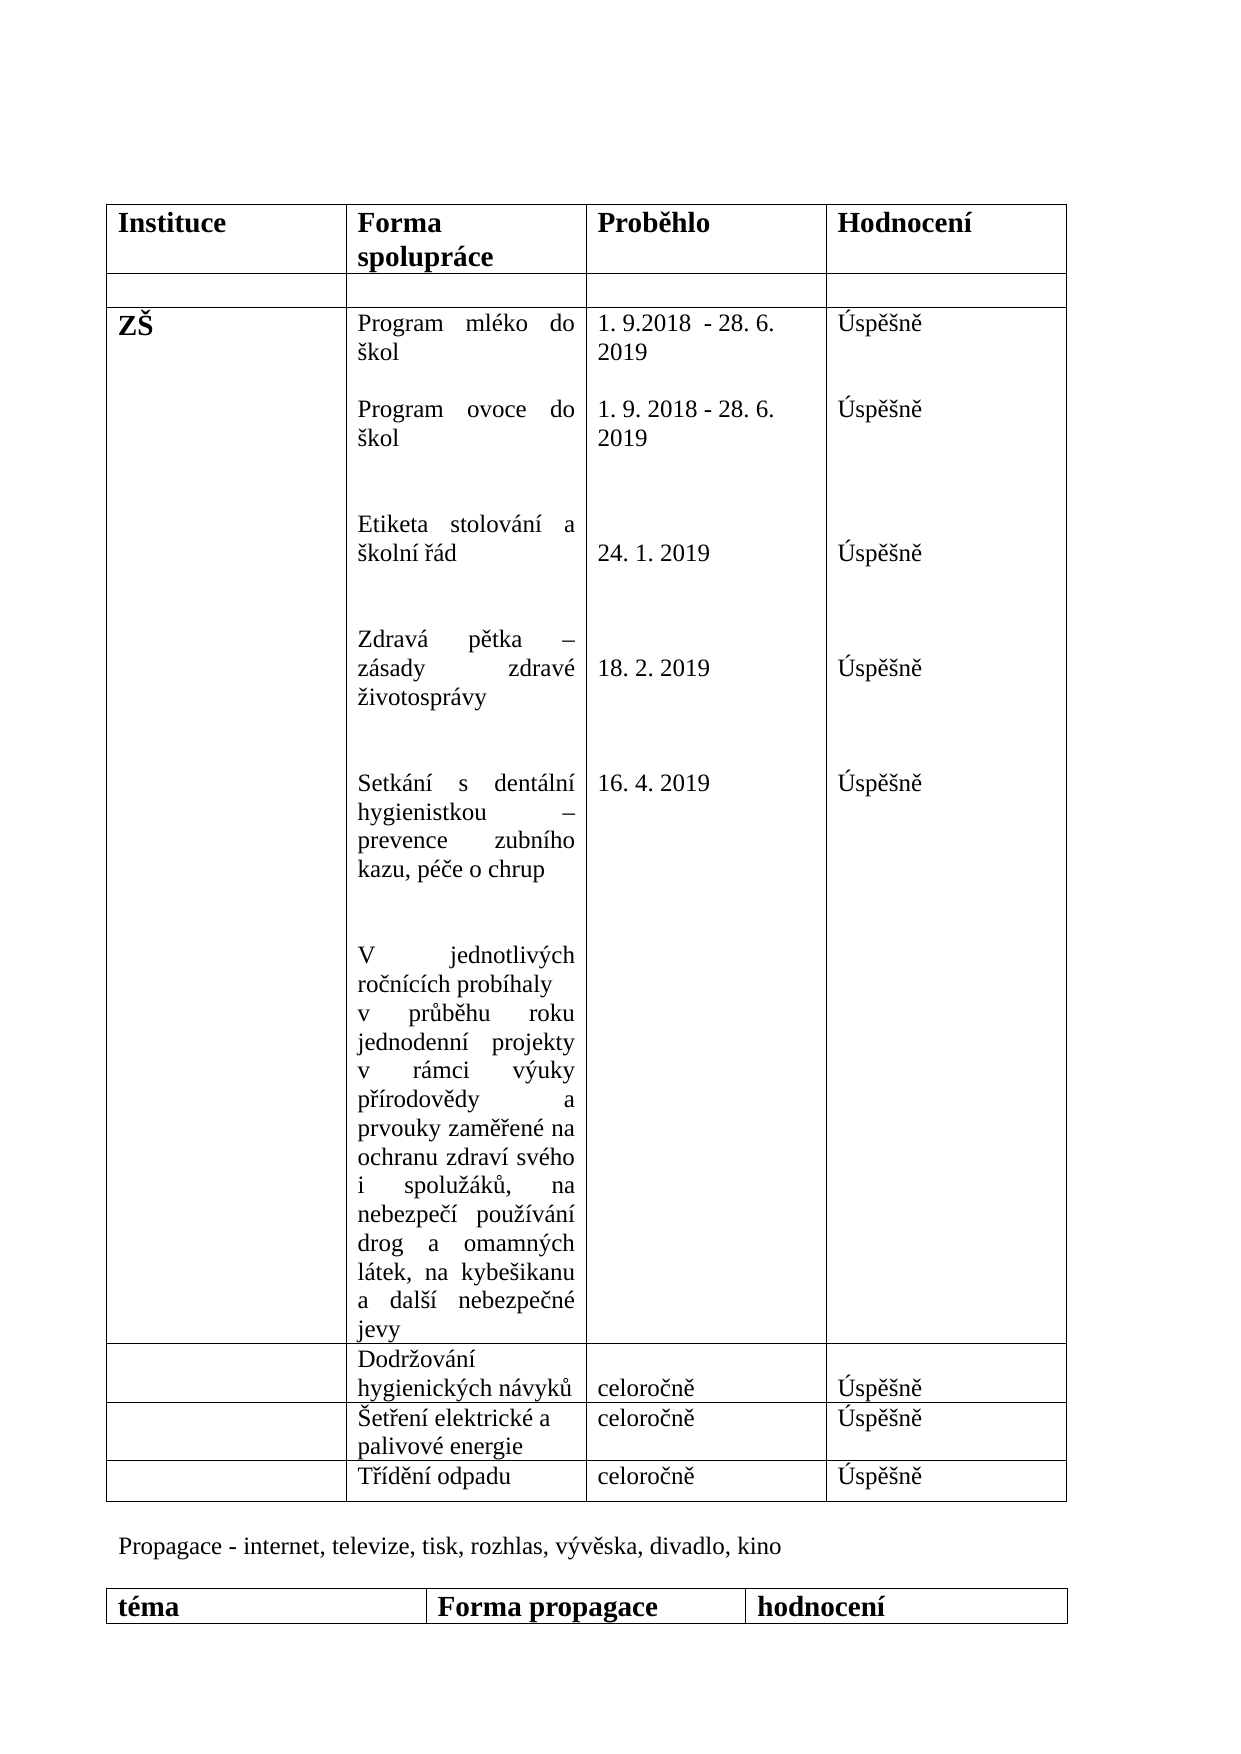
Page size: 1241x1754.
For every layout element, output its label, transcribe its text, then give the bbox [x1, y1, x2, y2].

table_cell Úspěšně [827, 1344, 1066, 1402]
table_cell [107, 1403, 346, 1460]
table_cell Šetření elektrické a palivové energie [347, 1403, 586, 1460]
table_header Hodnocení [827, 205, 1066, 272]
table_cell Dodržování hygienických návyků [347, 1344, 586, 1402]
text Propagace - internet, televize, tisk, rozhlas, vývěska, divadlo, kino [118, 1531, 1122, 1559]
table_header Forma propagace [427, 1589, 745, 1623]
table_header téma [107, 1589, 426, 1623]
table_cell Úspěšně Úspěšně Úspěšně Úspěšně Úspěšně [827, 308, 1066, 1343]
table_cell [587, 274, 826, 307]
table_cell celoročně [587, 1403, 826, 1460]
table_cell Třídění odpadu [347, 1461, 586, 1501]
table_cell [107, 1461, 346, 1501]
table_cell celoročně [587, 1461, 826, 1501]
table_cell Program mléko do škol Program ovoce do škol Etiketa stolování a školní řád Zdravá pětka – zásady zdravé životosprávy Setkání s dentální hygienistkou – prevence zubního kazu, péče o chrup V jednotlivých ročnících probíhaly v průběhu roku jednodenní projekty v rámci výuky přírodovědy a prvouky zaměřené na ochranu zdraví svého i spolužáků, na nebezpečí používání drog a omamných látek, na kybešikanu a další nebezpečné jevy [347, 308, 586, 1343]
table_cell 1. 9.2018 - 28. 6. 2019 1. 9. 2018 - 28. 6. 2019 24. 1. 2019 18. 2. 2019 16. 4. 2019 [587, 308, 826, 1343]
table_cell [827, 274, 1066, 307]
table_cell celoročně [587, 1344, 826, 1402]
table_cell [107, 274, 346, 307]
table_cell Úspěšně [827, 1461, 1066, 1501]
table_header Proběhlo [587, 205, 826, 272]
table_header Instituce [107, 205, 346, 272]
table_cell ZŠ [107, 308, 346, 1343]
table_cell [107, 1344, 346, 1402]
table_cell Úspěšně [827, 1403, 1066, 1460]
table_header Forma spolupráce [347, 205, 586, 272]
table_cell [347, 274, 586, 307]
table_header hodnocení [746, 1589, 1067, 1623]
